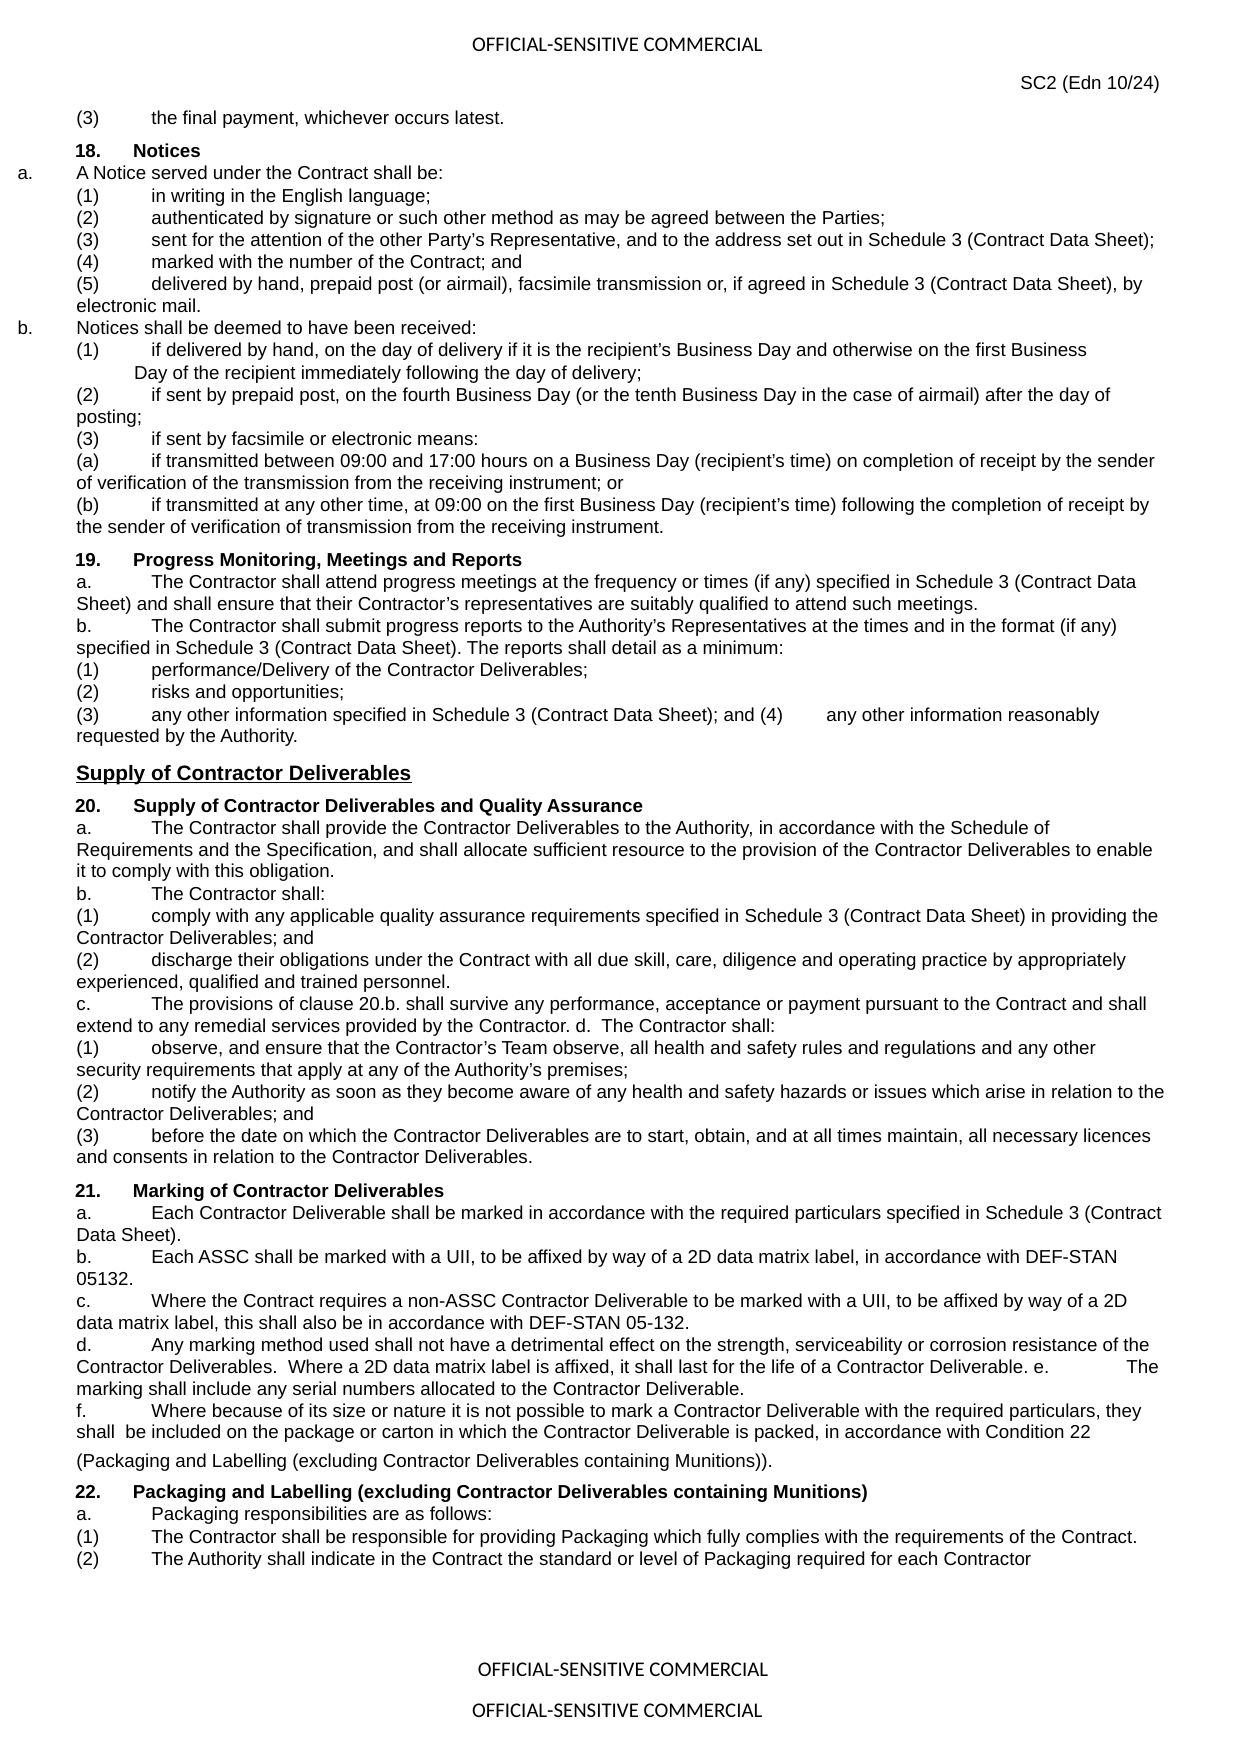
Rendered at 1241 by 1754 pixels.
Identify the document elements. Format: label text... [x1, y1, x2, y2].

list delivered by hand, prepaid post (or airmail), facsimile transmission or, if agreed in Schedule 3 (Contract Data Sheet), by electronic mail. [76, 273, 1165, 316]
list Any marking method used shall not have a detrimental effect on the strength, serviceability or corrosion resistance of the Contractor Deliverables. Where a 2D data matrix label is affixed, it shall last for the life of a Contractor Deliverable. e. The marking shall include any serial numbers allocated to the Contractor Deliverable. [76, 1334, 1165, 1399]
list notify the Authority as soon as they become aware of any health and safety hazards or issues which arise in relation to the Contractor Deliverables; and [76, 1081, 1165, 1124]
list Notices shall be deemed to have been received: [17, 317, 1165, 339]
subtitle 20. Supply of Contractor Deliverables and Quality Assurance [75, 794, 1167, 816]
subtitle 19. Progress Monitoring, Meetings and Reports [75, 549, 1167, 570]
list The provisions of clause 20.b. shall survive any performance, acceptance or payment pursuant to the Contract and shall extend to any remedial services provided by the Contractor. d. The Contractor shall: [76, 993, 1165, 1036]
subtitle 21. Marking of Contractor Deliverables [75, 1179, 1167, 1201]
list The Contractor shall be responsible for providing Packaging which fully complies with the requirements of the Contract. [76, 1525, 1165, 1547]
list risks and opportunities; [76, 681, 1165, 703]
list Each ASSC shall be marked with a UII, to be affixed by way of a 2D data matrix label, in accordance with DEF-STAN 05132. [76, 1246, 1165, 1289]
list A Notice served under the Contract shall be: [17, 162, 1165, 184]
list in writing in the English language; [76, 184, 1165, 206]
list if transmitted between 09:00 and 17:00 hours on a Business Day (recipient’s time) on completion of receipt by the sender of verification of the transmission from the receiving instrument; or [76, 450, 1165, 493]
list if sent by facsimile or electronic means: [76, 428, 1165, 449]
text f. Where because of its size or nature it is not possible to mark a Contractor Deliverable with the required particulars, they shall be included on the package or carton in which the Contractor Deliverable is packed, in accordance with Condition 22 (Packaging and Labelling (excluding Contractor Deliverables containing Munitions)). [76, 1399, 1165, 1474]
subtitle 22. Packaging and Labelling (excluding Contractor Deliverables containing Munitions) [75, 1481, 1167, 1502]
text Day of the recipient immediately following the day of delivery; [134, 361, 1165, 383]
list if sent by prepaid post, on the fourth Business Day (or the tenth Business Day in the case of airmail) after the day of posting; [76, 384, 1165, 427]
list if transmitted at any other time, at 09:00 on the first Business Day (recipient’s time) following the completion of receipt by the sender of verification of transmission from the receiving instrument. [76, 494, 1165, 537]
list performance/Delivery of the Contractor Deliverables; [76, 659, 1165, 681]
list observe, and ensure that the Contractor’s Team observe, all health and safety rules and regulations and any other security requirements that apply at any of the Authority’s premises; [76, 1037, 1165, 1080]
list comply with any applicable quality assurance requirements specified in Schedule 3 (Contract Data Sheet) in providing the Contractor Deliverables; and [76, 905, 1165, 948]
list The Contractor shall submit progress reports to the Authority’s Representatives at the times and in the format (if any) specified in Schedule 3 (Contract Data Sheet). The reports shall detail as a minimum: [76, 615, 1165, 658]
list discharge their obligations under the Contract with all due skill, care, diligence and operating practice by appropriately experienced, qualified and trained personnel. [76, 949, 1165, 992]
list The Contractor shall attend progress meetings at the frequency or times (if any) specified in Schedule 3 (Contract Data Sheet) and shall ensure that their Contractor’s representatives are suitably qualified to attend such meetings. [76, 571, 1165, 614]
list The Contractor shall: [76, 882, 1165, 904]
list authenticated by signature or such other method as may be agreed between the Parties; [76, 207, 1165, 228]
list sent for the attention of the other Party’s Representative, and to the address set out in Schedule 3 (Contract Data Sheet); [76, 229, 1165, 250]
subtitle 18. Notices [75, 140, 1167, 161]
list if delivered by hand, on the day of delivery if it is the recipient’s Business Day and otherwise on the first Business [76, 339, 1165, 361]
subtitle Supply of Contractor Deliverables [76, 761, 1167, 785]
list marked with the number of the Contract; and [76, 251, 1165, 272]
list Packaging responsibilities are as follows: [76, 1503, 1165, 1525]
list before the date on which the Contractor Deliverables are to start, obtain, and at all times maintain, all necessary licences and consents in relation to the Contractor Deliverables. [76, 1124, 1165, 1168]
list Each Contractor Deliverable shall be marked in accordance with the required particulars specified in Schedule 3 (Contract Data Sheet). [76, 1202, 1165, 1245]
list any other information specified in Schedule 3 (Contract Data Sheet); and (4) any other information reasonably requested by the Authority. [76, 703, 1165, 747]
list The Contractor shall provide the Contractor Deliverables to the Authority, in accordance with the Schedule of Requirements and the Specification, and shall allocate sufficient resource to the provision of the Contractor Deliverables to enable it to comply with this obligation. [76, 817, 1165, 882]
list Where the Contract requires a non-ASSC Contractor Deliverable to be marked with a UII, to be affixed by way of a 2D data matrix label, this shall also be in accordance with DEF-STAN 05-132. [76, 1290, 1165, 1333]
list The Authority shall indicate in the Contract the standard or level of Packaging required for each Contractor [76, 1548, 1165, 1569]
list the final payment, whichever occurs latest. [76, 107, 1165, 128]
